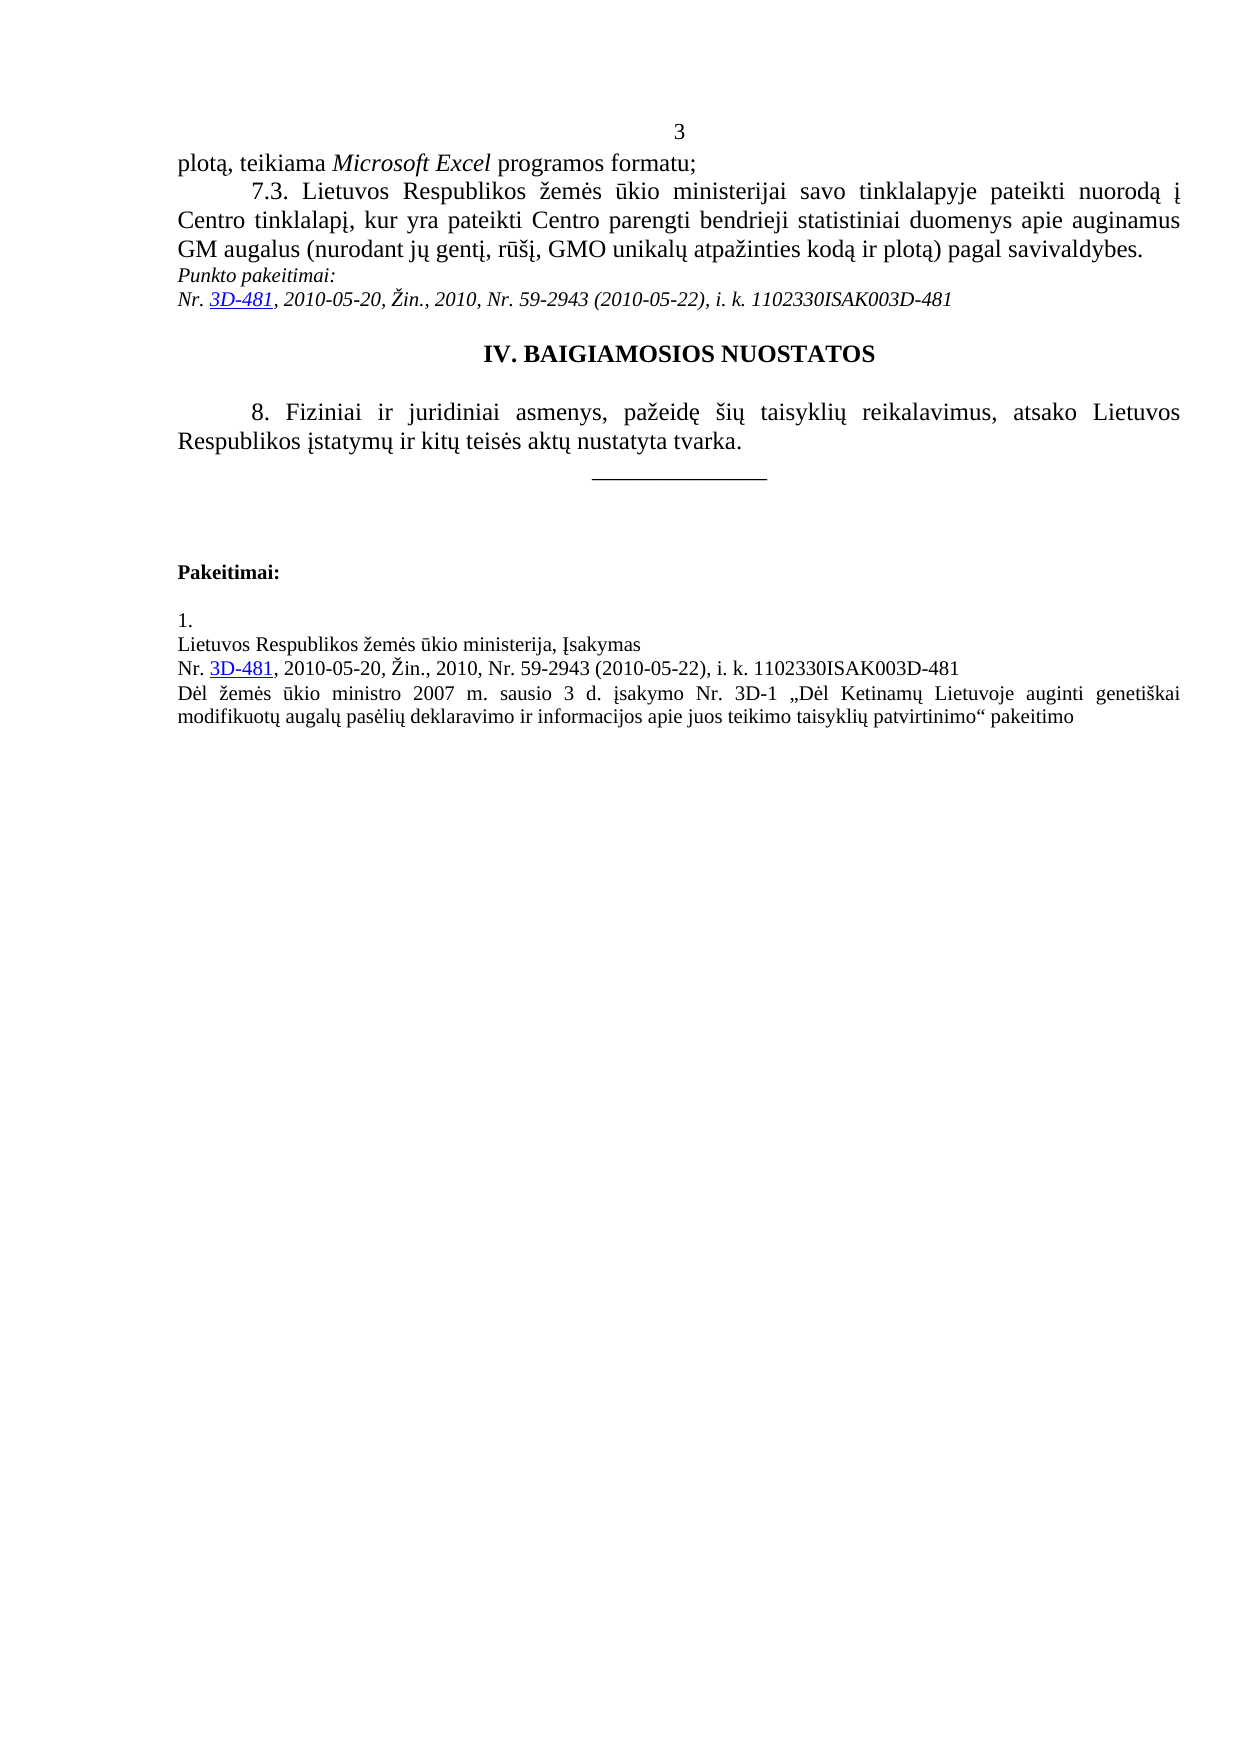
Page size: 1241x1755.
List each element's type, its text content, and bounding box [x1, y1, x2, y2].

text 8. Fiziniai ir juridiniai asmenys, pažeidę šių taisyklių reikalavimus, atsako Lietuvos Respublikos įstatymų ir kitų teisės aktų nustatyta tvarka. [177, 397, 1181, 454]
text ______________ [177, 454, 1181, 483]
text Nr. 3D-481, 2010-05-20, Žin., 2010, Nr. 59-2943 (2010-05-22), i. k. 1102330ISAK003D-481 [177, 287, 1181, 311]
text Nr. 3D-481, 2010-05-20, Žin., 2010, Nr. 59-2943 (2010-05-22), i. k. 1102330ISAK003D-481 [177, 656, 1181, 680]
text plotą, teikiama Microsoft Excel programos formatu; [177, 148, 1181, 176]
text Lietuvos Respublikos žemės ūkio ministerija, Įsakymas [177, 632, 1181, 656]
text 7.3. Lietuvos Respublikos žemės ūkio ministerijai savo tinklalapyje pateikti nuorodą į Centro tinklalapį, kur yra pateikti Centro parengti bendrieji statistiniai duomenys apie auginamus GM augalus (nurodant jų gentį, rūšį, GMO unikalų atpažinties kodą ir plotą) pagal savivaldybes. [177, 176, 1181, 263]
text Pakeitimai: [177, 560, 1181, 584]
text IV. BAIGIAMOSIOS NUOSTATOS [177, 339, 1181, 368]
text 1. [177, 608, 1181, 632]
text Punkto pakeitimai: [177, 263, 1181, 287]
text Dėl žemės ūkio ministro 2007 m. sausio 3 d. įsakymo Nr. 3D-1 „Dėl Ketinamų Lietuvoje auginti genetiškai modifikuotų augalų pasėlių deklaravimo ir informacijos apie juos teikimo taisyklių patvirtinimo“ pakeitimo [177, 680, 1181, 728]
